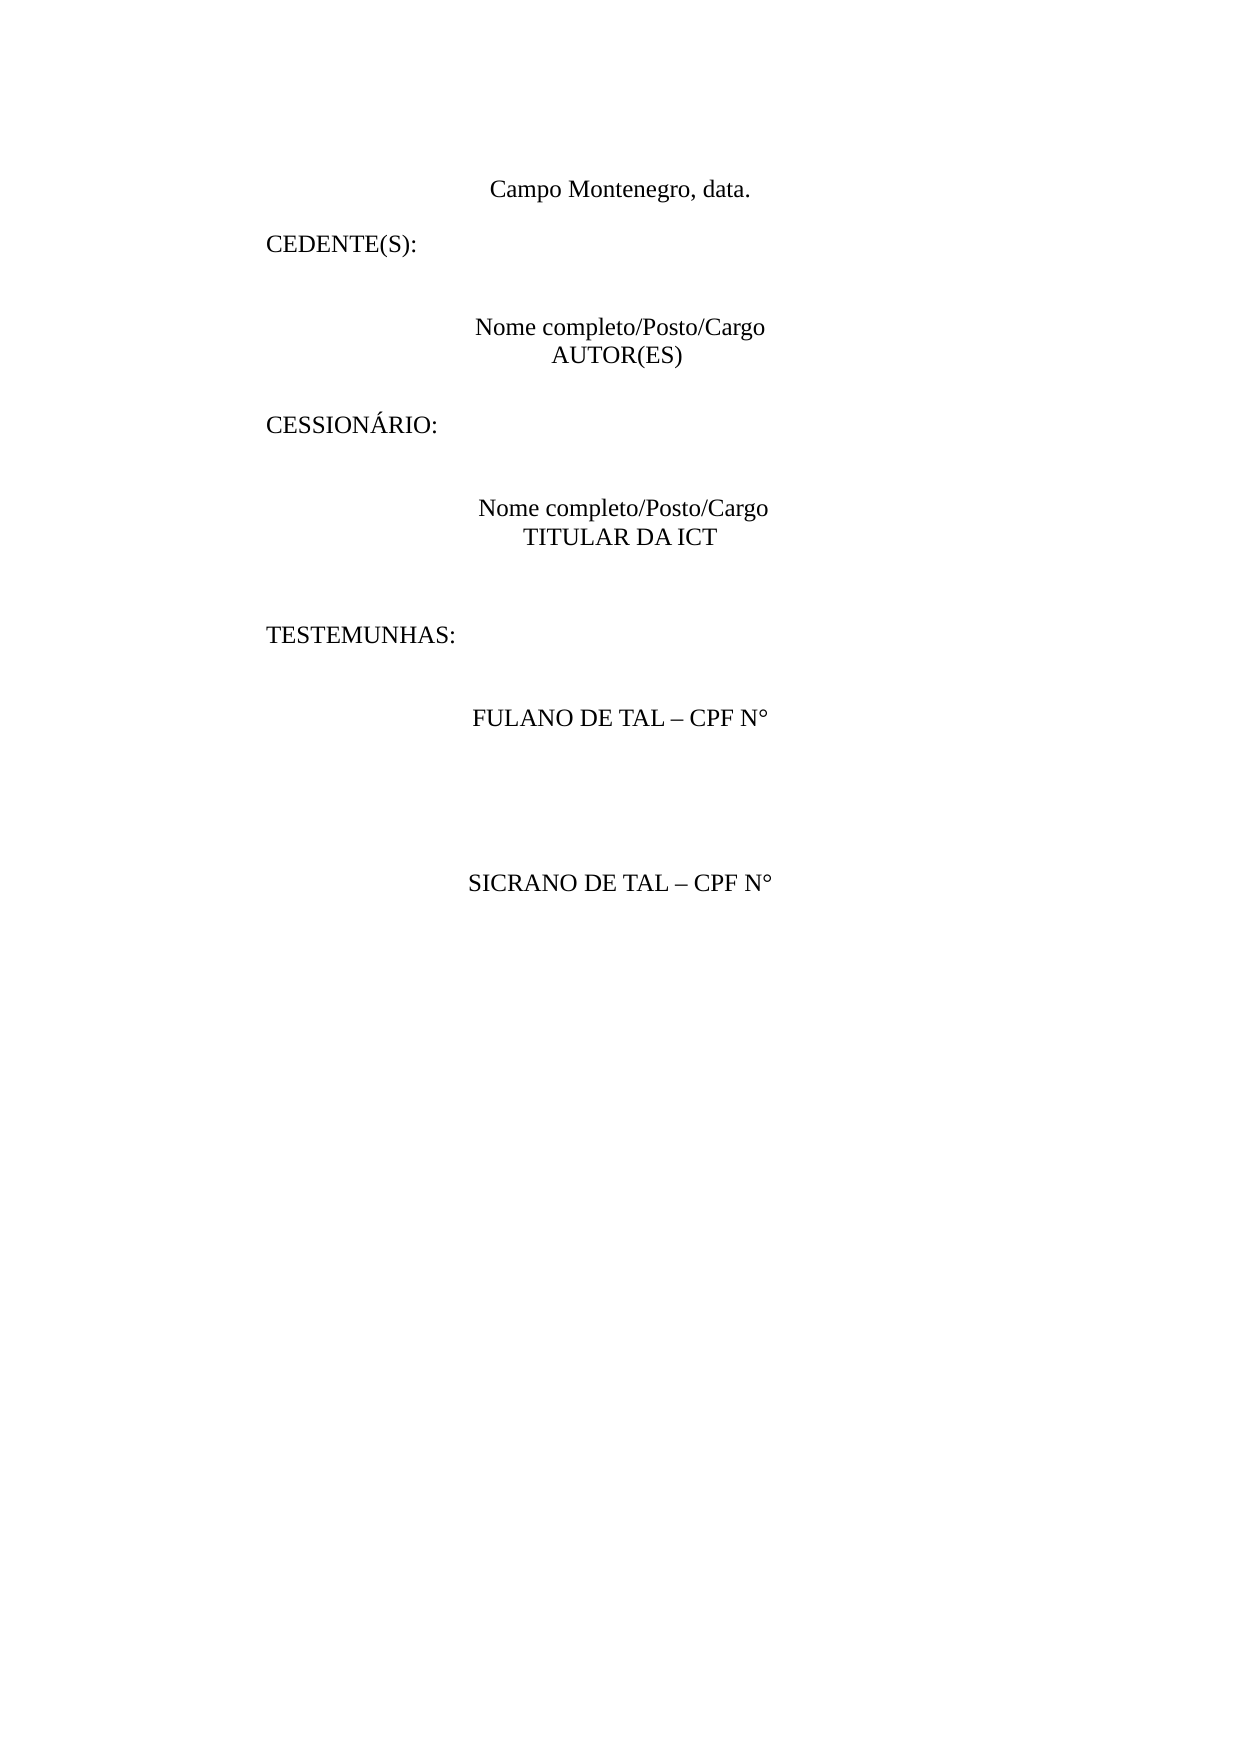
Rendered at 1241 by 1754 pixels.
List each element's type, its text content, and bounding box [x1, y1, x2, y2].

text TESTEMUNHAS: [118, 621, 1122, 649]
text Nome completo/Posto/Cargo [118, 312, 1122, 341]
text CEDENTE(S): [118, 229, 1122, 258]
text TITULAR DA ICT [118, 522, 1122, 551]
text Campo Montenegro, data. [118, 174, 1122, 202]
text FULANO DE TAL – CPF N° [118, 703, 1122, 732]
text CESSIONÁRIO: [118, 411, 1122, 439]
text Nome completo/Posto/Cargo [118, 493, 1122, 522]
text SICRANO DE TAL – CPF N° [118, 868, 1122, 897]
text AUTOR(ES) [118, 341, 1122, 369]
